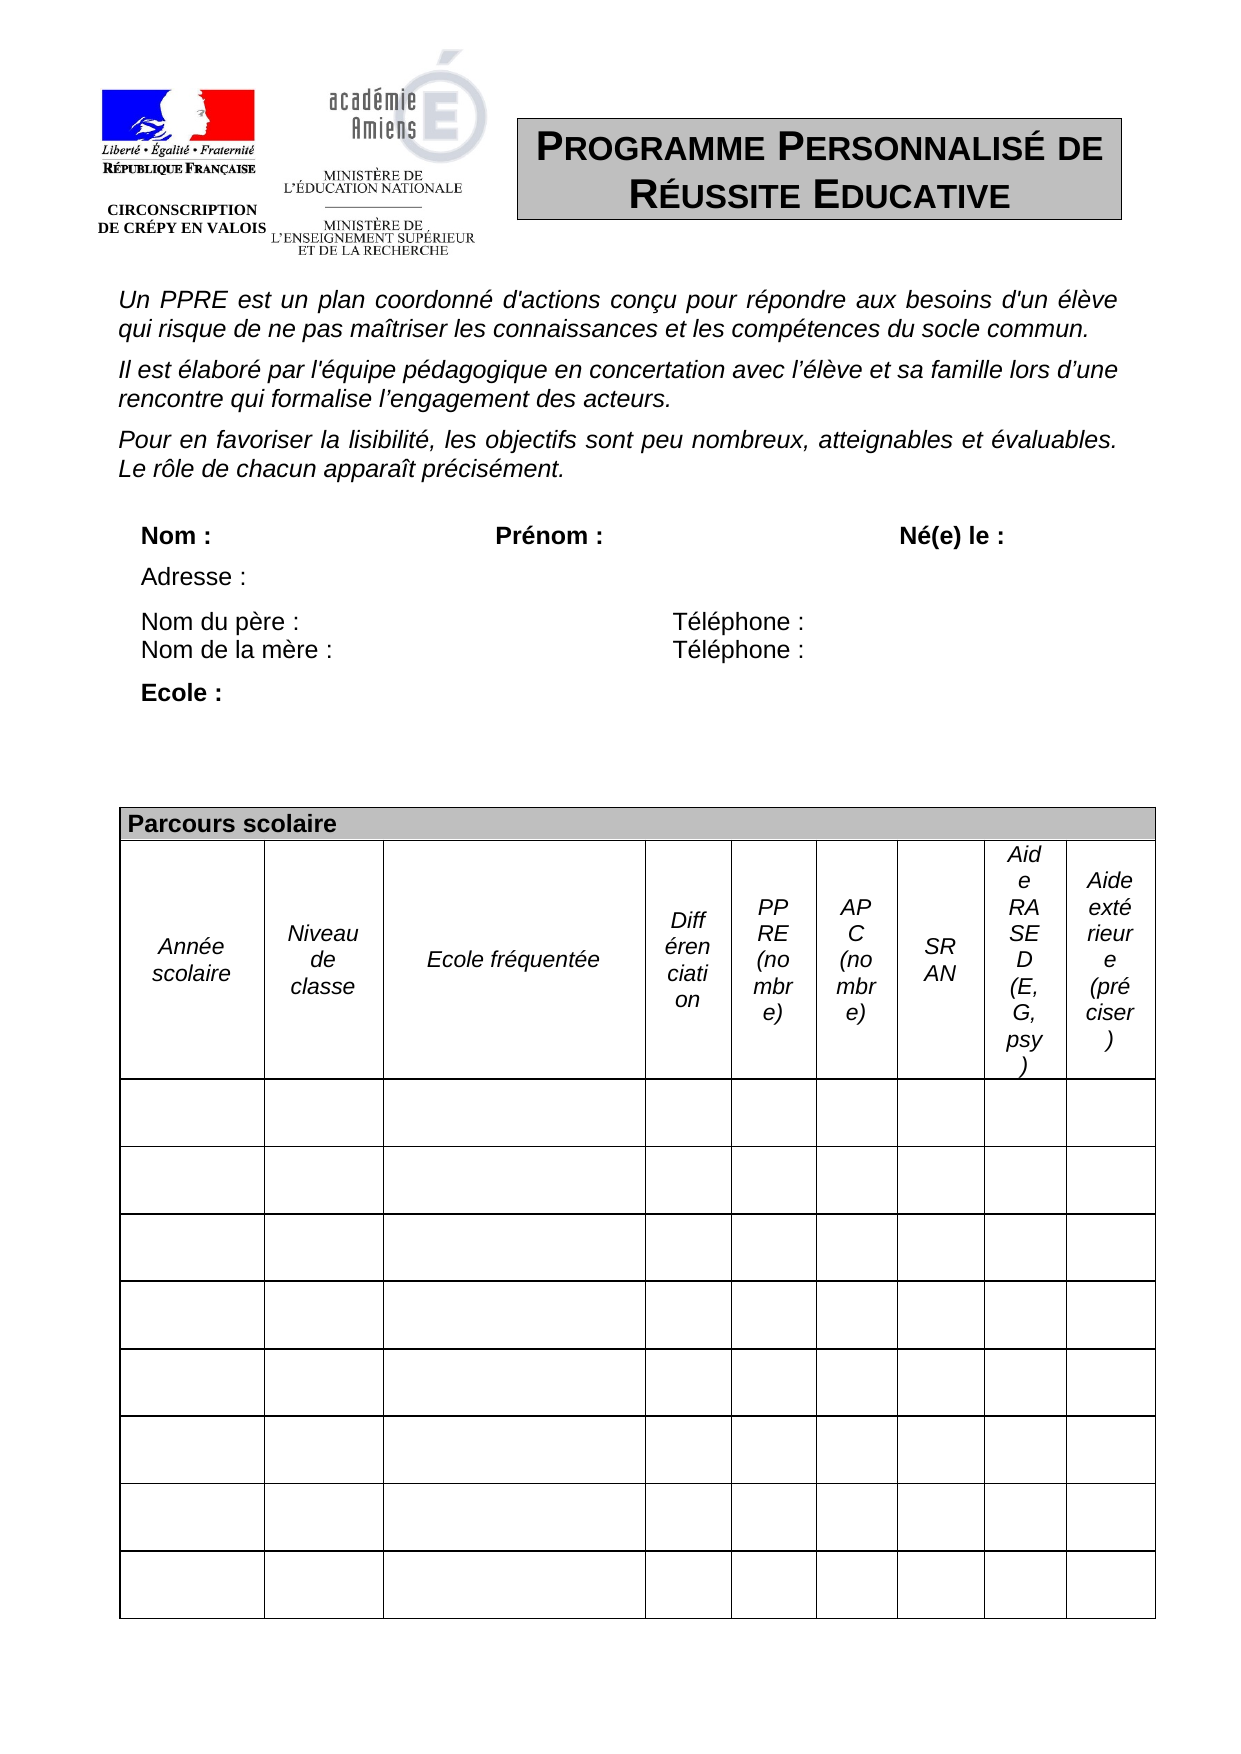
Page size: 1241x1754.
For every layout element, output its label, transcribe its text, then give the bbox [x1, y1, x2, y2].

table_cell [898, 1215, 984, 1280]
table_cell [121, 1552, 264, 1617]
table_cell [817, 1552, 897, 1617]
table_cell [985, 1282, 1066, 1348]
table_cell [817, 1282, 897, 1348]
table_cell [121, 1282, 264, 1348]
table_cell [114, 1483, 119, 1550]
table_cell [985, 1484, 1066, 1550]
table_cell [384, 1282, 645, 1348]
table_cell Aide RASED (E, G, psy) [985, 841, 1066, 1078]
text Un PPRE est un plan coordonné d'actions conçu pour répondre aux besoins d'un élève qui risque de ne pas maîtriser les connaissances et les compétences du socle commun. [118, 286, 1122, 343]
table_cell Année scolaire [121, 841, 264, 1078]
table_header Nom : [129, 509, 484, 562]
table_cell [1067, 1552, 1155, 1617]
table_cell [985, 1215, 1066, 1280]
table_cell [646, 1417, 731, 1483]
table_cell [732, 1282, 816, 1348]
table_cell [384, 1350, 645, 1415]
table_cell [646, 1552, 731, 1617]
table_cell Niveau de classe [265, 841, 383, 1078]
table_cell [1067, 1215, 1155, 1280]
table_cell Ecole : [129, 678, 1145, 780]
table_cell [384, 1080, 645, 1146]
table_cell [384, 1552, 645, 1617]
table_cell [265, 1417, 383, 1483]
table_cell [732, 1552, 816, 1617]
table_cell [898, 1350, 984, 1415]
table_cell [646, 1484, 731, 1550]
table_cell Nom du père : Nom de la mère : [129, 606, 661, 678]
table_cell [121, 1350, 264, 1415]
table_cell [114, 1348, 119, 1415]
table_header Né(e) le : [888, 509, 1145, 562]
table_cell [1067, 1080, 1155, 1146]
table_cell [265, 1484, 383, 1550]
table_cell [121, 1080, 264, 1146]
table_cell [732, 1147, 816, 1213]
table_cell [121, 1417, 264, 1483]
table_cell Téléphone : Téléphone : [661, 606, 1145, 678]
table_cell [114, 1146, 119, 1213]
table_cell PPRE (nombre) [732, 841, 816, 1078]
table_cell [114, 840, 119, 1078]
table_cell [732, 1080, 816, 1146]
table_header Prénom : [484, 509, 888, 562]
table_cell [898, 1552, 984, 1617]
table_cell [265, 1147, 383, 1213]
table_cell [265, 1552, 383, 1617]
table_cell [732, 1350, 816, 1415]
table_cell [384, 1215, 645, 1280]
table_cell [898, 1417, 984, 1483]
table_cell [985, 1147, 1066, 1213]
table_header [114, 807, 119, 839]
table_cell [384, 1484, 645, 1550]
table_cell [817, 1350, 897, 1415]
table_cell [121, 1484, 264, 1550]
table_cell [646, 1350, 731, 1415]
table_cell [265, 1215, 383, 1280]
table_cell [646, 1147, 731, 1213]
table_cell [114, 1280, 119, 1348]
table_cell [898, 1147, 984, 1213]
table_cell [732, 1484, 816, 1550]
table_header Parcours scolaire [121, 808, 1155, 839]
table_cell [1067, 1147, 1155, 1213]
table_cell [817, 1215, 897, 1280]
table_cell Différenciation [646, 841, 731, 1078]
table_cell SRAN [898, 841, 984, 1078]
table_cell [985, 1552, 1066, 1617]
table_cell [898, 1080, 984, 1146]
table_cell [817, 1484, 897, 1550]
table_cell [1067, 1484, 1155, 1550]
table_cell [817, 1417, 897, 1483]
text Programme Personnalisé de Réussite Educative [518, 119, 1121, 219]
table_cell [121, 1147, 264, 1213]
table_cell [265, 1080, 383, 1146]
table_cell [985, 1080, 1066, 1146]
table_cell [121, 1215, 264, 1280]
table_cell [646, 1282, 731, 1348]
table_cell [1067, 1282, 1155, 1348]
table_cell [817, 1147, 897, 1213]
table_cell [384, 1147, 645, 1213]
text Pour en favoriser la lisibilité, les objectifs sont peu nombreux, atteignables et évaluables. Le rôle de chacun apparaît précisément. [118, 426, 1122, 483]
table_cell [114, 1415, 119, 1483]
table_cell APC (nombre) [817, 841, 897, 1078]
table_cell [1067, 1417, 1155, 1483]
table_cell Aide extérieure (préciser) [1067, 841, 1155, 1078]
table_cell Adresse : [129, 562, 1145, 606]
table_cell [985, 1350, 1066, 1415]
table_cell [732, 1215, 816, 1280]
table_cell [114, 1213, 119, 1280]
table_cell [646, 1215, 731, 1280]
table_cell [646, 1080, 731, 1146]
table_cell [1067, 1350, 1155, 1415]
text Il est élaboré par l'équipe pédagogique en concertation avec l’élève et sa famille lors d’une rencontre qui formalise l’engagement des acteurs. [118, 356, 1122, 413]
table_cell [265, 1282, 383, 1348]
table_cell [817, 1080, 897, 1146]
table_cell [384, 1417, 645, 1483]
table_cell [898, 1484, 984, 1550]
table_cell [898, 1282, 984, 1348]
table_cell Ecole fréquentée [384, 841, 645, 1078]
table_cell [114, 1550, 119, 1617]
table_cell [265, 1350, 383, 1415]
table_cell [114, 1078, 119, 1146]
table_cell [732, 1417, 816, 1483]
table_cell [985, 1417, 1066, 1483]
